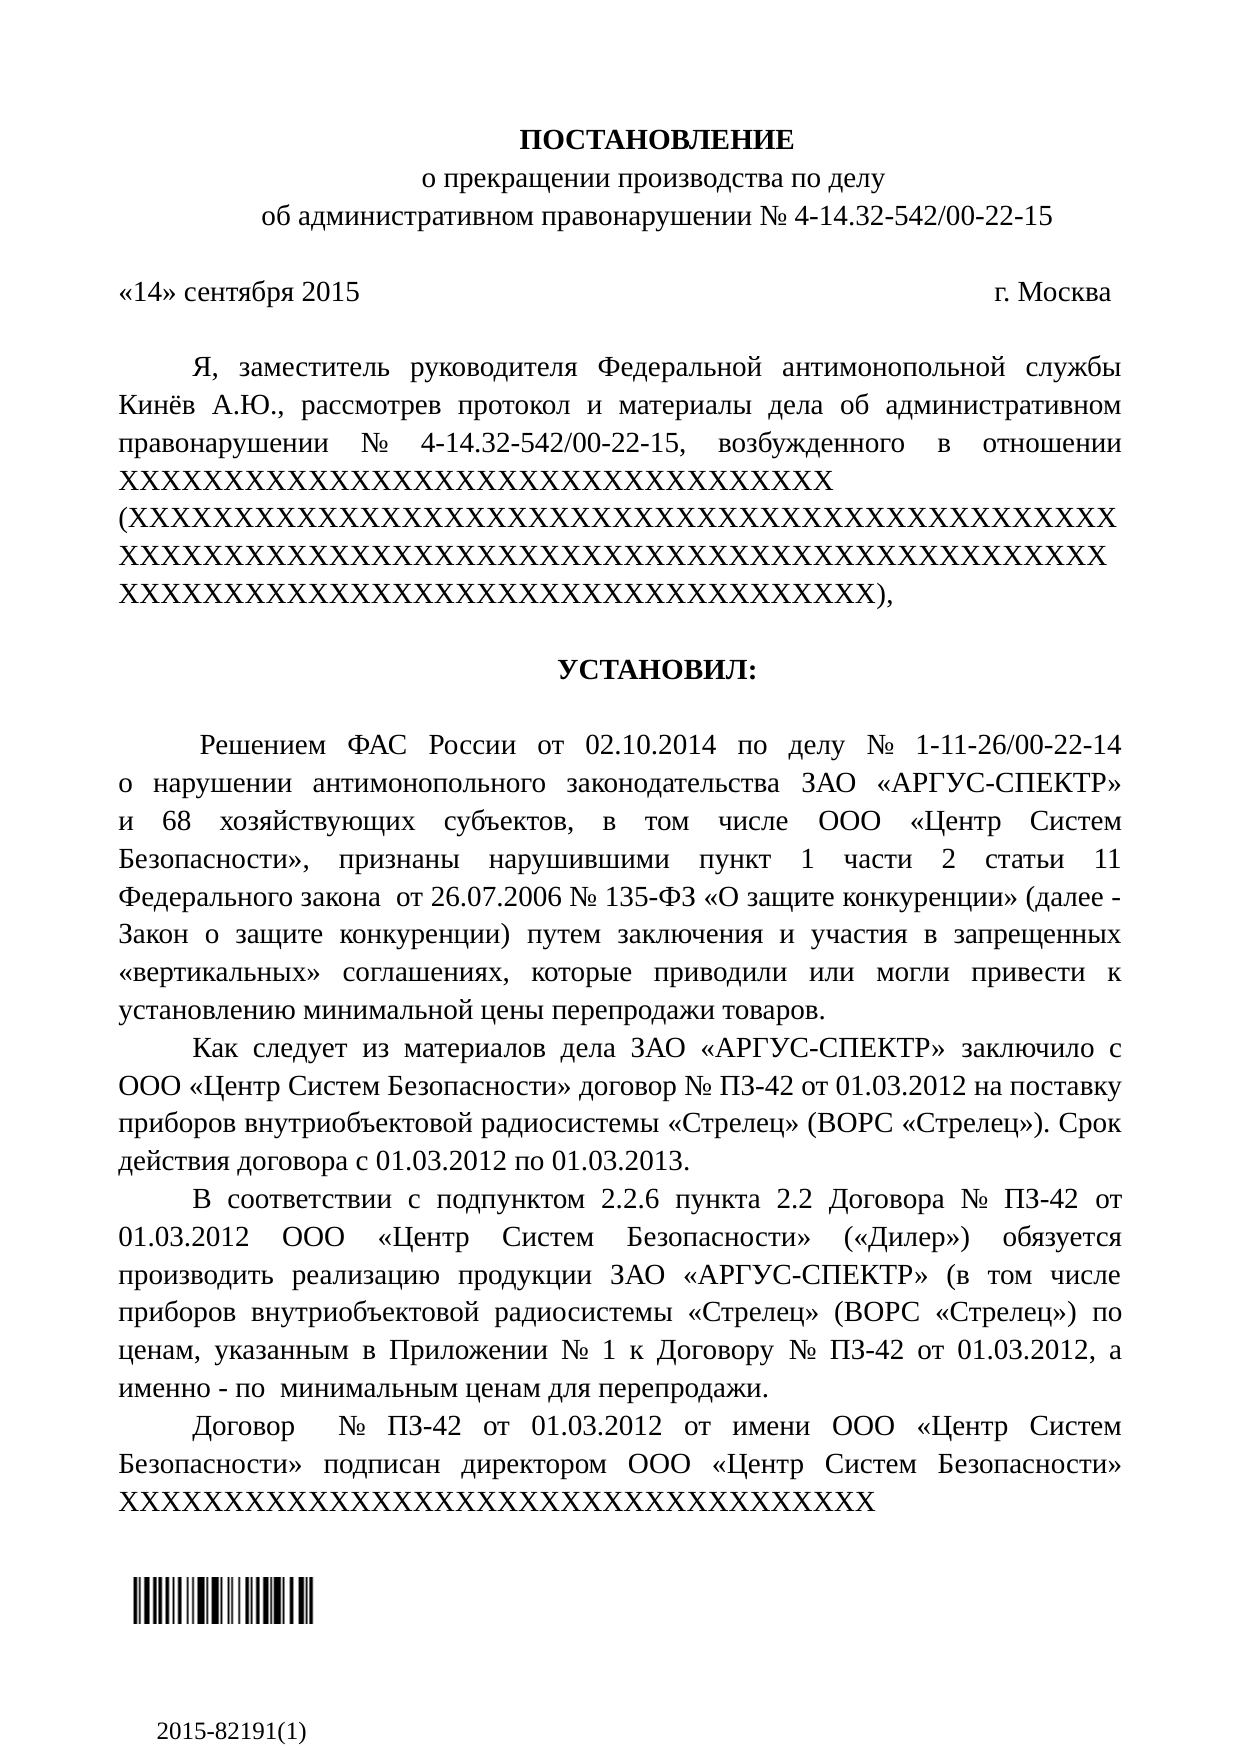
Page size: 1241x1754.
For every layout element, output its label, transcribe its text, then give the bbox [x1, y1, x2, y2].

text Я, заместитель руководителя Федеральной антимонопольной службы Кинёв А.Ю., рассмотрев протокол и материалы дела об административном правонарушении № 4-14.32-542/00-22-15, возбужденного в отношении XXXXXXXXXXXXXXXXXXXXXXXXXXXXXXXXXX (XXXXXXXXXXXXXXXXXXXXXXXXXXXXXXXXXXXXXXXXXXXXXXXXXXXXXXXXXXXXXXXXXXXXXXXXXXXXXXXXXXXXXXXXXXXXXXXXXXXXXXXXXXXXXXXXXXXXXXXXXXXXXXXXXX), [118, 345, 1122, 610]
text Решением ФАС России от 02.10.2014 по делу № 1-11-26/00-22-14 о нарушении антимонопольного законодательства ЗАО «АРГУС-СПЕКТР» и 68 хозяйствующих субъектов, в том числе ООО «Центр Систем Безопасности», признаны нарушившими пункт 1 части 2 статьи 11 Федерального закона от 26.07.2006 № 135-ФЗ «О защите конкуренции» (далее - Закон о защите конкуренции) путем заключения и участия в запрещенных «вертикальных» соглашениях, которые приводили или могли привести к установлению минимальной цены перепродажи товаров. [118, 723, 1122, 1026]
text Как следует из материалов дела ЗАО «АРГУС-СПЕКТР» заключило с ООО «Центр Систем Безопасности» договор № ПЗ-42 от 01.03.2012 на поставку приборов внутриобъектовой радиосистемы «Стрелец» (ВОРС «Стрелец»). Срок действия договора с 01.03.2012 по 01.03.2013. [118, 1026, 1122, 1177]
picture [118, 1577, 331, 1624]
text ПОСТАНОВЛЕНИЕ [118, 118, 1122, 156]
text Договор № ПЗ-42 от 01.03.2012 от имени ООО «Центр Систем Безопасности» подписан директором ООО «Центр Систем Безопасности» XXXXXXXXXXXXXXXXXXXXXXXXXXXXXXXXXXXX [118, 1404, 1122, 1517]
text об административном правонарушении № 4-14.32-542/00-22-15 [118, 194, 1122, 232]
text «14» сентября 2015 г. Москва [118, 269, 1122, 307]
text В соответствии с подпунктом 2.2.6 пункта 2.2 Договора № ПЗ-42 от 01.03.2012 ООО «Центр Систем Безопасности» («Дилер») обязуется производить реализацию продукции ЗАО «АРГУС-СПЕКТР» (в том числе приборов внутриобъектовой радиосистемы «Стрелец» (ВОРС «Стрелец») по ценам, указанным в Приложении № 1 к Договору № ПЗ-42 от 01.03.2012, а именно - по минимальным ценам для перепродажи. [118, 1177, 1122, 1404]
text о прекращении производства по делу [118, 156, 1122, 194]
text УСТАНОВИЛ: [118, 647, 1122, 685]
